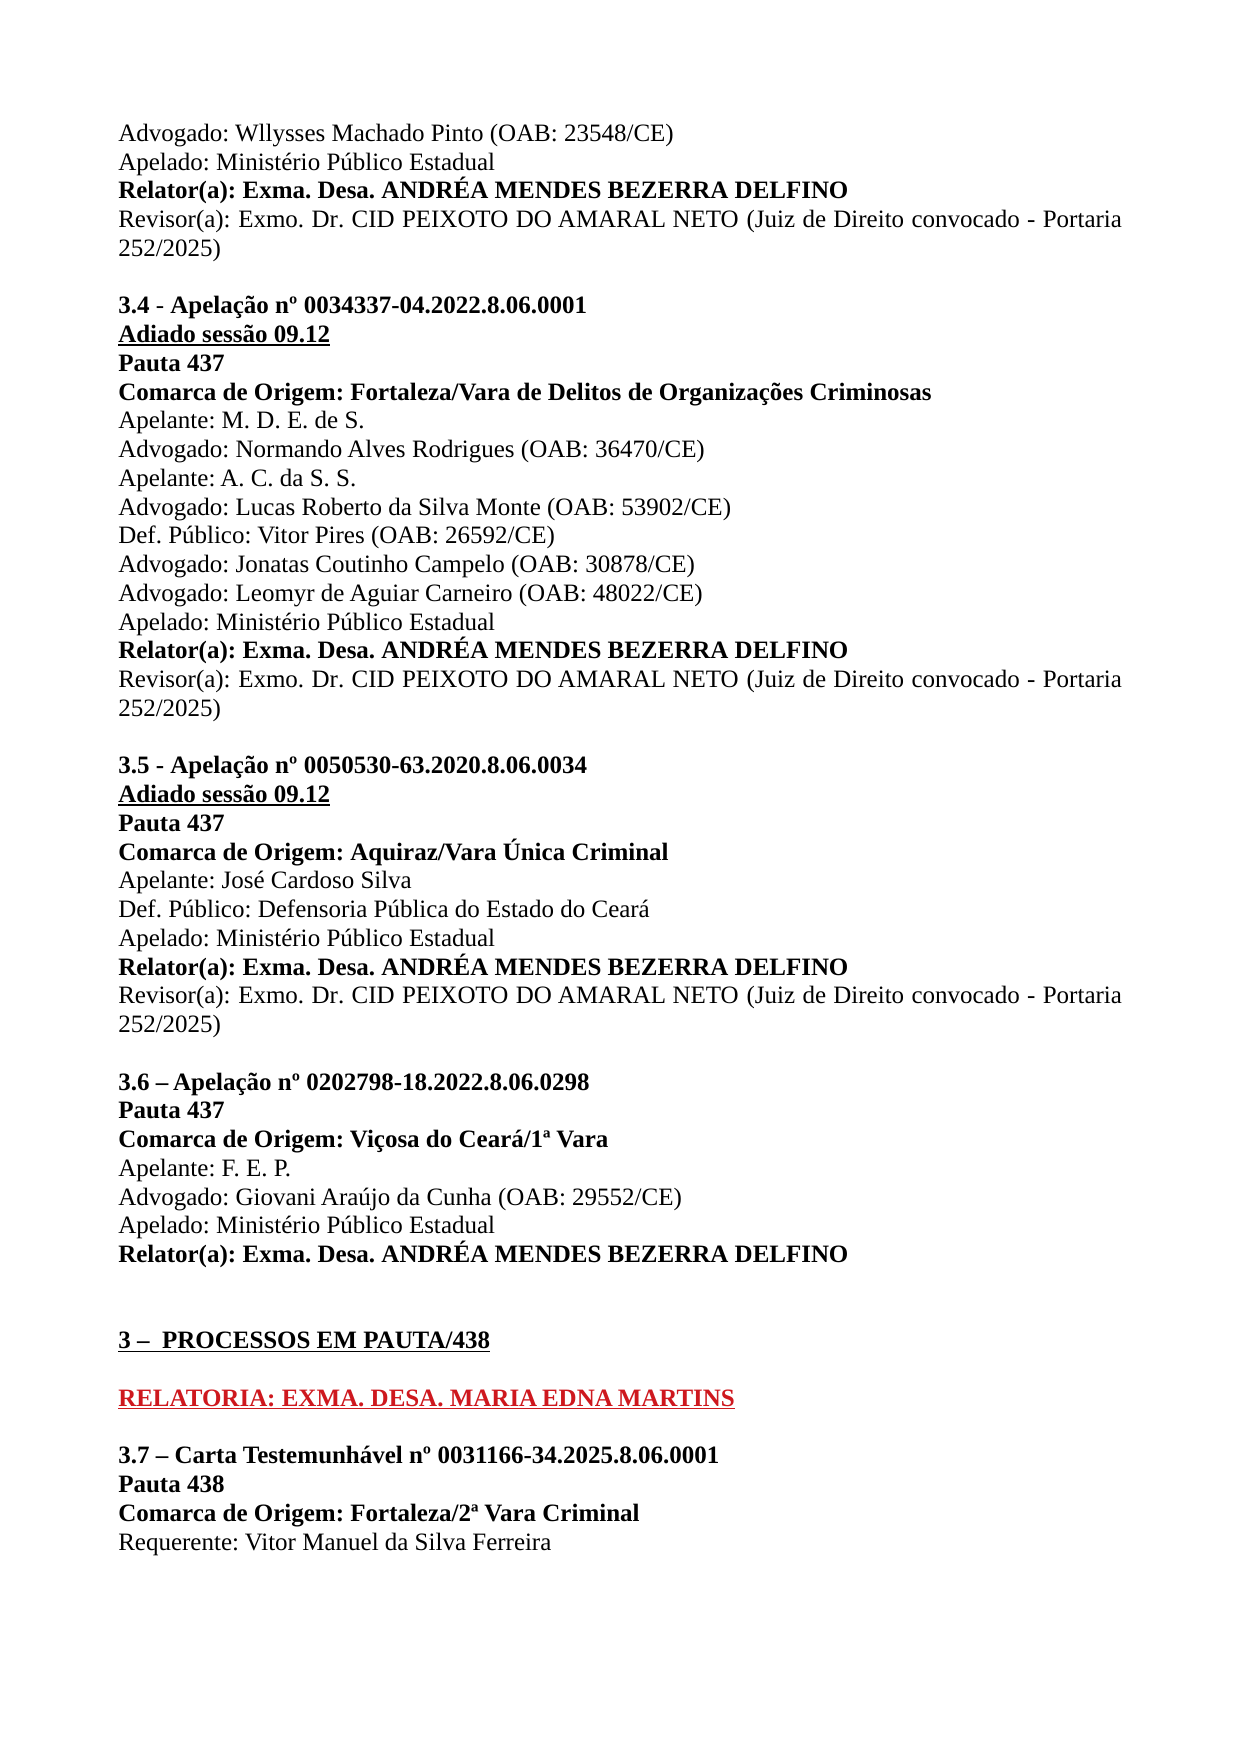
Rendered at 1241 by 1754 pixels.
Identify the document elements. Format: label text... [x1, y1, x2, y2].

text Pauta 437 [118, 1096, 1122, 1124]
text Revisor(a): Exmo. Dr. CID PEIXOTO DO AMARAL NETO (Juiz de Direito convocado - Portaria 252/2025) [118, 204, 1122, 262]
text Advogado: Jonatas Coutinho Campelo (OAB: 30878/CE) [118, 549, 1122, 578]
text Revisor(a): Exmo. Dr. CID PEIXOTO DO AMARAL NETO (Juiz de Direito convocado - Portaria 252/2025) [118, 981, 1122, 1038]
text Def. Público: Defensoria Pública do Estado do Ceará [118, 894, 1122, 923]
text Requerente: Vitor Manuel da Silva Ferreira [118, 1527, 1122, 1556]
text Advogado: Leomyr de Aguiar Carneiro (OAB: 48022/CE) [118, 578, 1122, 607]
text Relator(a): Exma. Desa. ANDRÉA MENDES BEZERRA DELFINO [118, 176, 1122, 204]
text Pauta 437 [118, 808, 1122, 837]
text Pauta 437 [118, 348, 1122, 377]
text Apelante: F. E. P. [118, 1153, 1122, 1182]
text Apelado: Ministério Público Estadual [118, 147, 1122, 176]
text Revisor(a): Exmo. Dr. CID PEIXOTO DO AMARAL NETO (Juiz de Direito convocado - Portaria 252/2025) [118, 664, 1122, 722]
text Pauta 438 [118, 1469, 1122, 1498]
text RELATORIA: EXMA. DESA. MARIA EDNA MARTINS [118, 1383, 1122, 1412]
text Comarca de Origem: Aquiraz/Vara Única Criminal [118, 837, 1122, 866]
text 3 – PROCESSOS EM PAUTA/438 [118, 1326, 1122, 1354]
text Relator(a): Exma. Desa. ANDRÉA MENDES BEZERRA DELFINO [118, 1239, 1122, 1268]
text Comarca de Origem: Viçosa do Ceará/1ª Vara [118, 1124, 1122, 1153]
text Advogado: Wllysses Machado Pinto (OAB: 23548/CE) [118, 118, 1122, 147]
text Apelado: Ministério Público Estadual [118, 1211, 1122, 1239]
text Relator(a): Exma. Desa. ANDRÉA MENDES BEZERRA DELFINO [118, 952, 1122, 981]
text Comarca de Origem: Fortaleza/2ª Vara Criminal [118, 1498, 1122, 1527]
text Advogado: Lucas Roberto da Silva Monte (OAB: 53902/CE) [118, 492, 1122, 521]
text Def. Público: Vitor Pires (OAB: 26592/CE) [118, 521, 1122, 549]
text Comarca de Origem: Fortaleza/Vara de Delitos de Organizações Criminosas [118, 377, 1122, 406]
text Advogado: Normando Alves Rodrigues (OAB: 36470/CE) [118, 434, 1122, 463]
text 3.7 – Carta Testemunhável nº 0031166-34.2025.8.06.0001 [118, 1441, 1122, 1469]
text Adiado sessão 09.12 [118, 779, 1122, 808]
text Apelante: A. C. da S. S. [118, 463, 1122, 492]
text Apelado: Ministério Público Estadual [118, 923, 1122, 952]
text 3.4 - Apelação nº 0034337-04.2022.8.06.0001 [118, 291, 1122, 319]
text Apelado: Ministério Público Estadual [118, 607, 1122, 636]
text Adiado sessão 09.12 [118, 319, 1122, 348]
text Relator(a): Exma. Desa. ANDRÉA MENDES BEZERRA DELFINO [118, 636, 1122, 664]
text 3.6 – Apelação nº 0202798-18.2022.8.06.0298 [118, 1067, 1122, 1096]
text Apelante: José Cardoso Silva [118, 866, 1122, 894]
text Apelante: M. D. E. de S. [118, 406, 1122, 434]
text 3.5 - Apelação nº 0050530-63.2020.8.06.0034 [118, 751, 1122, 779]
text Advogado: Giovani Araújo da Cunha (OAB: 29552/CE) [118, 1182, 1122, 1211]
